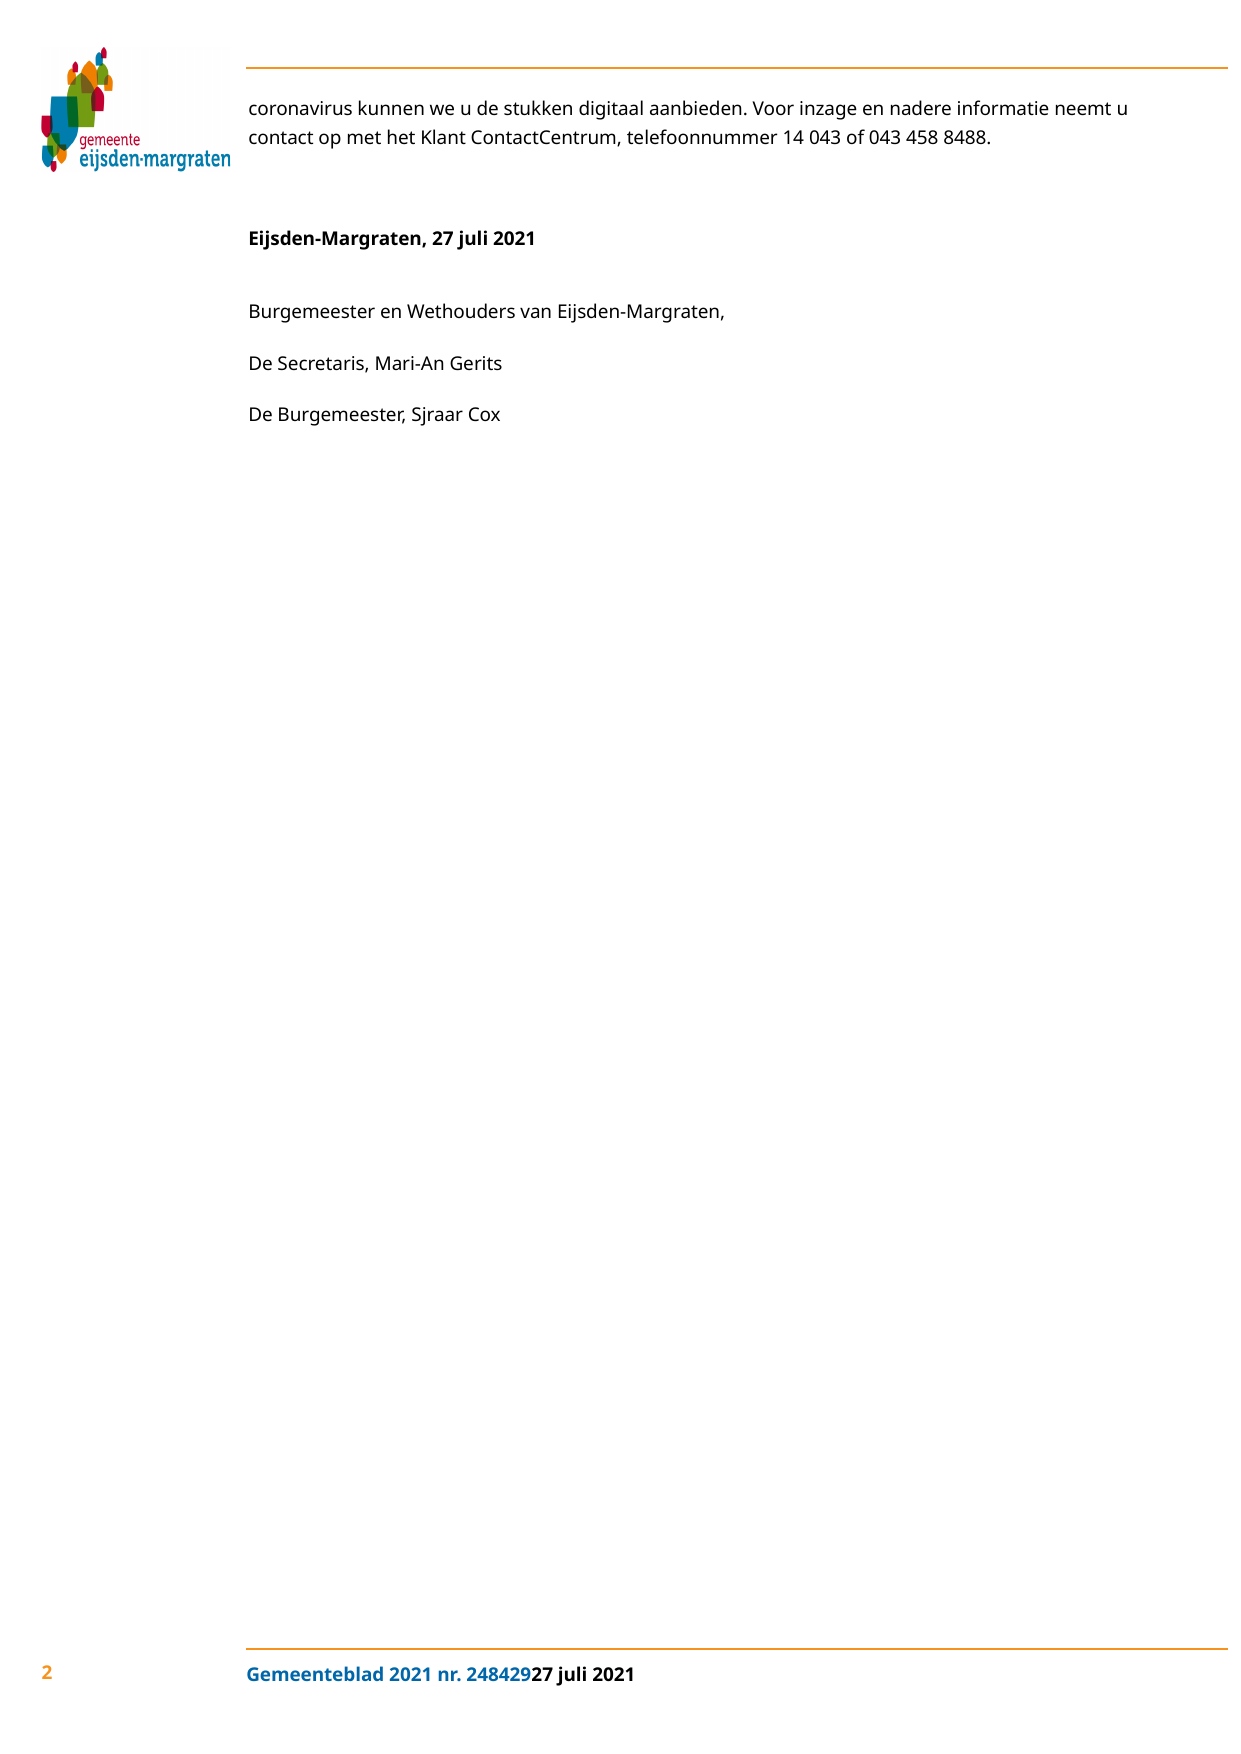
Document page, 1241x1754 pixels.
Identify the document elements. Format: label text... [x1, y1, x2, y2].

text Eijsden-Margraten, 27 juli 2021 [248, 225, 1152, 251]
picture [41, 47, 231, 172]
text coronavirus kunnen we u de stukken digitaal aanbieden. Voor inzage en nadere informatie neemt u contact op met het Klant ContactCentrum, telefoonnummer 14 043 of 043 458 8488. [248, 95, 1152, 150]
text De Burgemeester, Sjraar Cox [248, 402, 1152, 427]
text Burgemeester en Wethouders van Eijsden-Margraten, [248, 299, 1152, 324]
text De Secretaris, Mari-An Gerits [248, 350, 1152, 376]
